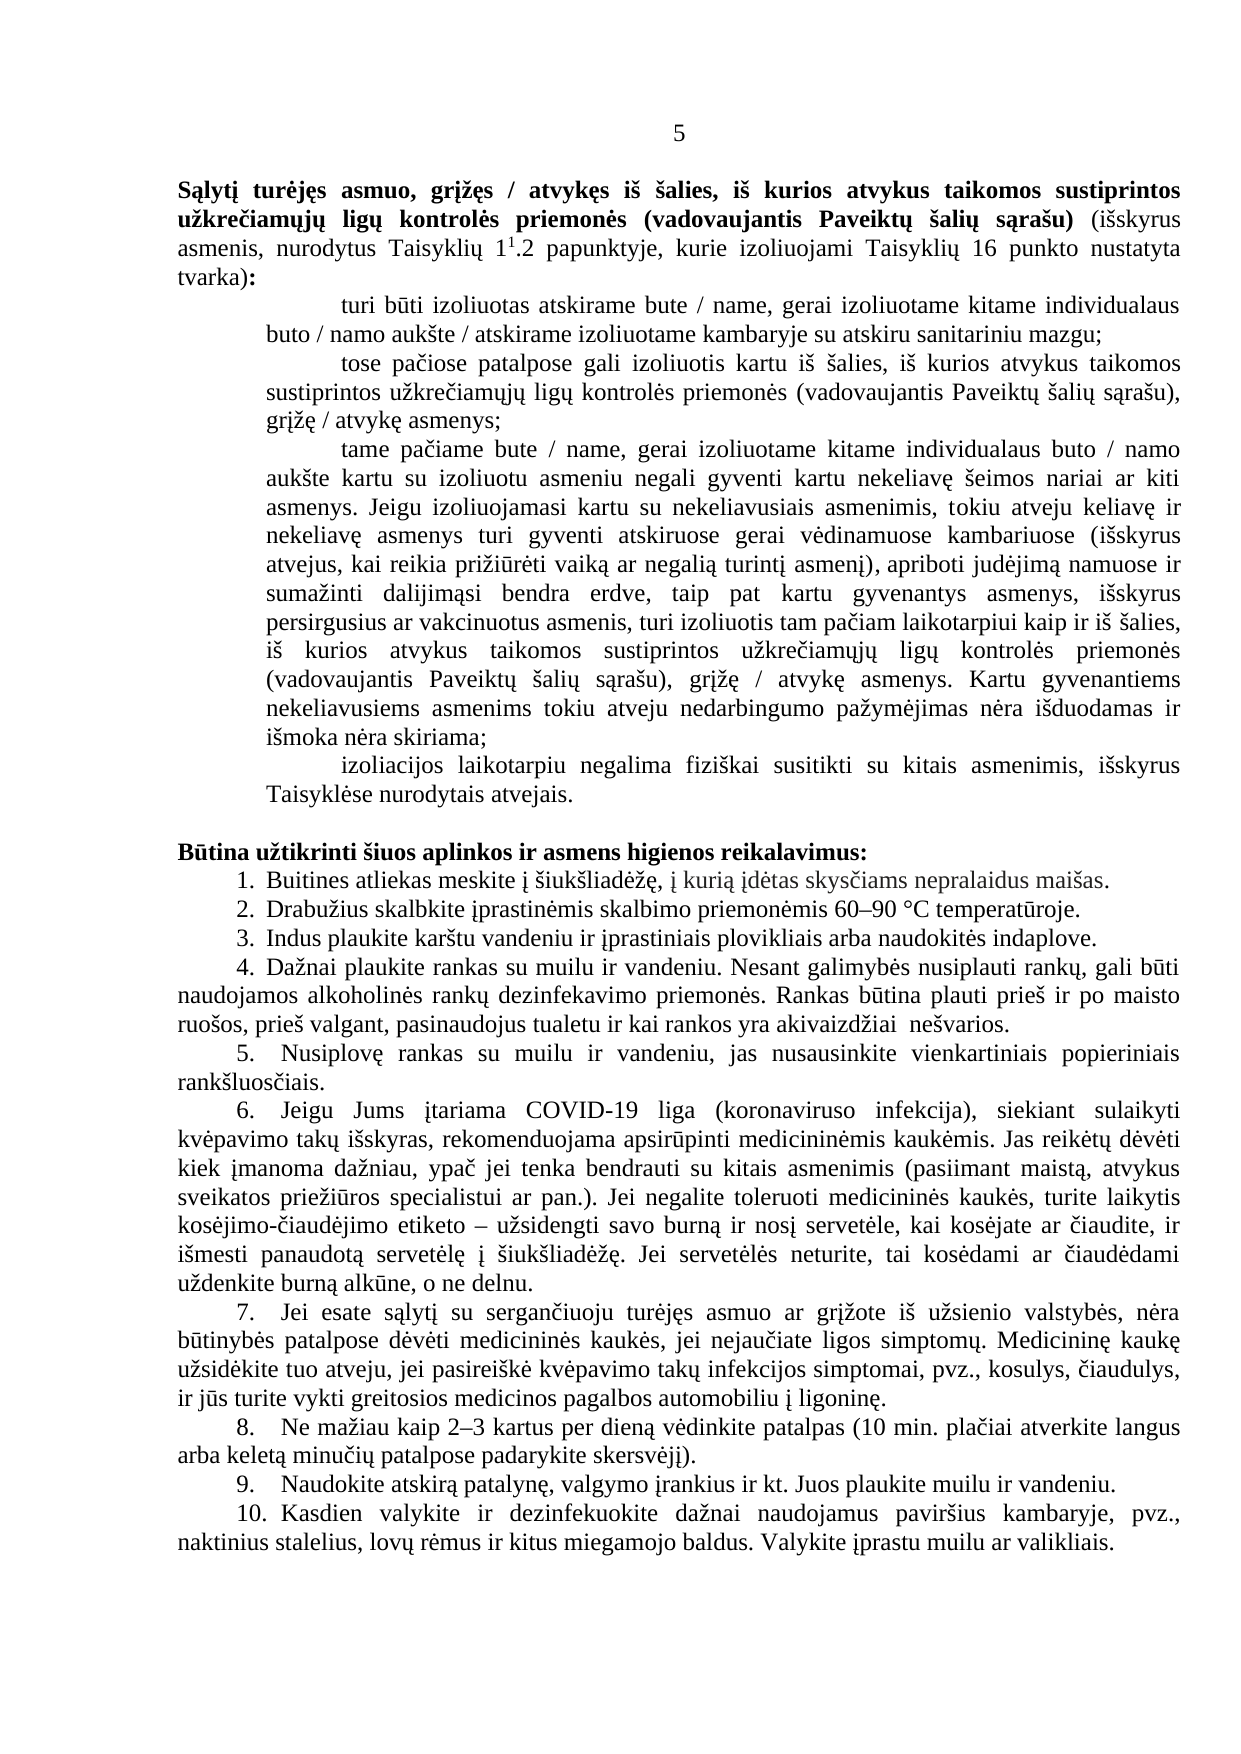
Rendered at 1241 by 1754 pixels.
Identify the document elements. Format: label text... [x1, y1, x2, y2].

text 6. Jeigu Jums įtariama COVID-19 liga (koronaviruso infekcija), siekiant sulaikyti kvėpavimo takų išskyras, rekomenduojama apsirūpinti medicininėmis kaukėmis. Jas reikėtų dėvėti kiek įmanoma dažniau, ypač jei tenka bendrauti su kitais asmenimis (pasiimant maistą, atvykus sveikatos priežiūros specialistui ar pan.). Jei negalite toleruoti medicininės kaukės, turite laikytis kosėjimo-čiaudėjimo etiketo – užsidengti savo burną ir nosį servetėle, kai kosėjate ar čiaudite, ir išmesti panaudotą servetėlę į šiukšliadėžę. Jei servetėlės neturite, tai kosėdami ar čiaudėdami uždenkite burną alkūne, o ne delnu. [177, 1096, 1181, 1297]
text 8. Ne mažiau kaip 2–3 kartus per dieną vėdinkite patalpas (10 min. plačiai atverkite langus arba keletą minučių patalpose padarykite skersvėjį). [177, 1412, 1181, 1469]
text 1. Buitines atliekas meskite į šiukšliadėžę, į kurią įdėtas skysčiams nepralaidus maišas. [177, 866, 1181, 894]
text 5. Nusiplovę rankas su muilu ir vandeniu, jas nusausinkite vienkartiniais popieriniais rankšluosčiais. [177, 1038, 1181, 1096]
text 9. Naudokite atskirą patalynę, valgymo įrankius ir kt. Juos plaukite muilu ir vandeniu. [177, 1469, 1181, 1498]
text Sąlytį turėjęs asmuo, grįžęs / atvykęs iš šalies, iš kurios atvykus taikomos sustiprintos užkrečiamųjų ligų kontrolės priemonės (vadovaujantis Paveiktų šalių sąrašu) (išskyrus asmenis, nurodytus Taisyklių 11.2 papunktyje, kurie izoliuojami Taisyklių 16 punkto nustatyta tvarka): [177, 176, 1181, 291]
text 4. Dažnai plaukite rankas su muilu ir vandeniu. Nesant galimybės nusiplauti rankų, gali būti naudojamos alkoholinės rankų dezinfekavimo priemonės. Rankas būtina plauti prieš ir po maisto ruošos, prieš valgant, pasinaudojus tualetu ir kai rankos yra akivaizdžiai nešvarios. [177, 952, 1181, 1038]
text 2. Drabužius skalbkite įprastinėmis skalbimo priemonėmis 60–90 °C temperatūroje. [177, 894, 1181, 923]
text  tose pačiose patalpose gali izoliuotis kartu iš šalies, iš kurios atvykus taikomos sustiprintos užkrečiamųjų ligų kontrolės priemonės (vadovaujantis Paveiktų šalių sąrašu), grįžę / atvykę asmenys; [266, 348, 1181, 434]
text  tame pačiame bute / name, gerai izoliuotame kitame individualaus buto / namo aukšte kartu su izoliuotu asmeniu negali gyventi kartu nekeliavę šeimos nariai ar kiti asmenys. Jeigu izoliuojamasi kartu su nekeliavusiais asmenimis, tokiu atveju keliavę ir nekeliavę asmenys turi gyventi atskiruose gerai vėdinamuose kambariuose (išskyrus atvejus, kai reikia prižiūrėti vaiką ar negalią turintį asmenį), apriboti judėjimą namuose ir sumažinti dalijimąsi bendra erdve, taip pat kartu gyvenantys asmenys, išskyrus persirgusius ar vakcinuotus asmenis, turi izoliuotis tam pačiam laikotarpiui kaip ir iš šalies, iš kurios atvykus taikomos sustiprintos užkrečiamųjų ligų kontrolės priemonės (vadovaujantis Paveiktų šalių sąrašu), grįžę / atvykę asmenys. Kartu gyvenantiems nekeliavusiems asmenims tokiu atveju nedarbingumo pažymėjimas nėra išduodamas ir išmoka nėra skiriama; [266, 434, 1181, 751]
text  izoliacijos laikotarpiu negalima fiziškai susitikti su kitais asmenimis, išskyrus Taisyklėse nurodytais atvejais. [266, 751, 1181, 808]
text 7. Jei esate sąlytį su sergančiuoju turėjęs asmuo ar grįžote iš užsienio valstybės, nėra būtinybės patalpose dėvėti medicininės kaukės, jei nejaučiate ligos simptomų. Medicininę kaukę užsidėkite tuo atveju, jei pasireiškė kvėpavimo takų infekcijos simptomai, pvz., kosulys, čiaudulys, ir jūs turite vykti greitosios medicinos pagalbos automobiliu į ligoninę. [177, 1297, 1181, 1412]
text 3. Indus plaukite karštu vandeniu ir įprastiniais plovikliais arba naudokitės indaplove. [177, 923, 1181, 952]
text  turi būti izoliuotas atskirame bute / name, gerai izoliuotame kitame individualaus buto / namo aukšte / atskirame izoliuotame kambaryje su atskiru sanitariniu mazgu; [266, 291, 1181, 348]
text 10. Kasdien valykite ir dezinfekuokite dažnai naudojamus paviršius kambaryje, pvz., naktinius stalelius, lovų rėmus ir kitus miegamojo baldus. Valykite įprastu muilu ar valikliais. [177, 1498, 1181, 1556]
text Būtina užtikrinti šiuos aplinkos ir asmens higienos reikalavimus: [177, 837, 1181, 866]
